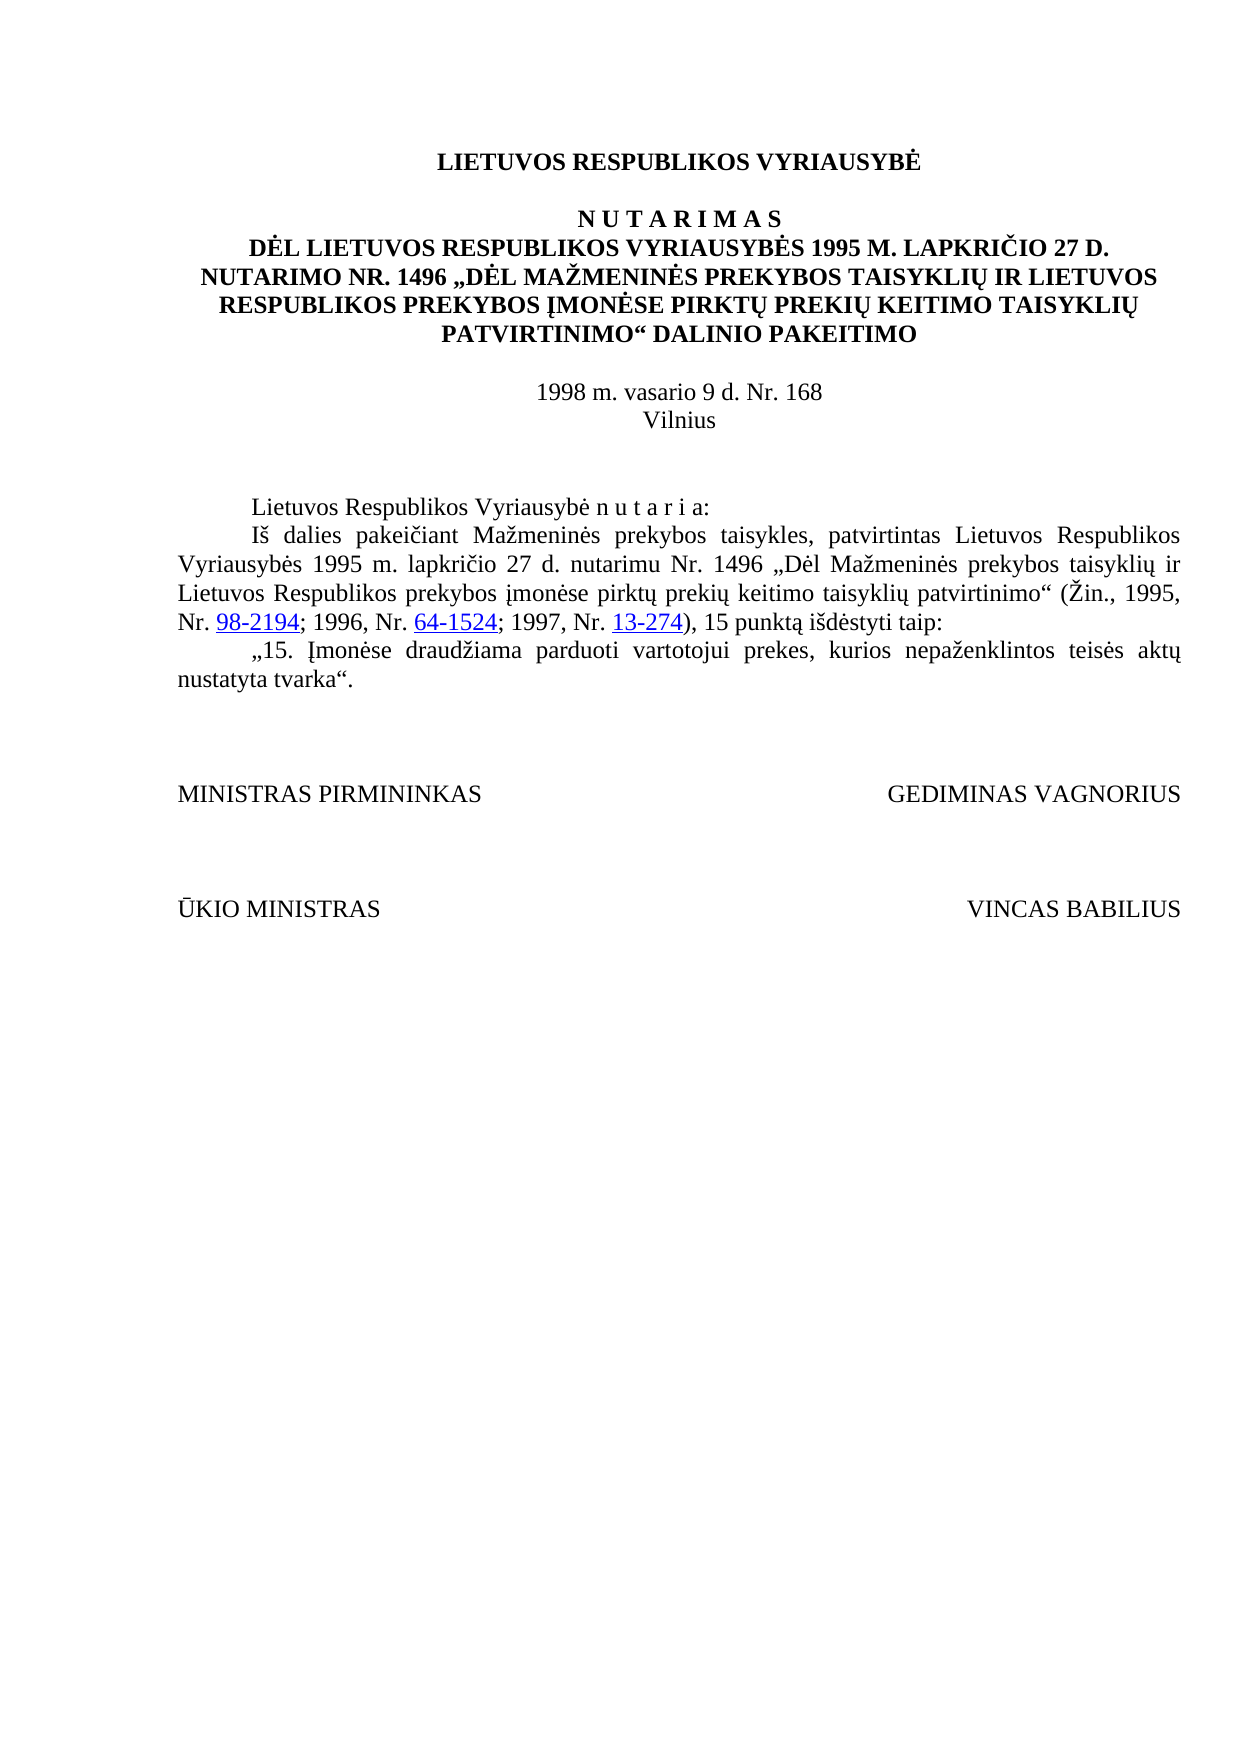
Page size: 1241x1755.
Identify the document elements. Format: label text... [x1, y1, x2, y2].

text ŪKIO MINISTRAS VINCAS BABILIUS [177, 894, 1181, 923]
text Lietuvos Respublikos Vyriausybė nutaria: [177, 492, 1181, 521]
text DĖL LIETUVOS RESPUBLIKOS VYRIAUSYBĖS 1995 M. LAPKRIČIO 27 D. NUTARIMO NR. 1496 „DĖL MAŽMENINĖS PREKYBOS TAISYKLIŲ IR LIETUVOS RESPUBLIKOS PREKYBOS ĮMONĖSE PIRKTŲ PREKIŲ KEITIMO TAISYKLIŲ PATVIRTINIMO“ DALINIO PAKEITIMO [177, 233, 1181, 348]
text „15. Įmonėse draudžiama parduoti vartotojui prekes, kurios nepaženklintos teisės aktų nustatyta tvarka“. [177, 636, 1181, 693]
text MINISTRAS PIRMININKAS GEDIMINAS VAGNORIUS [177, 779, 1181, 808]
text LIETUVOS RESPUBLIKOS VYRIAUSYBĖ [177, 147, 1181, 176]
text Iš dalies pakeičiant Mažmeninės prekybos taisykles, patvirtintas Lietuvos Respublikos Vyriausybės 1995 m. lapkričio 27 d. nutarimu Nr. 1496 „Dėl Mažmeninės prekybos taisyklių ir Lietuvos Respublikos prekybos įmonėse pirktų prekių keitimo taisyklių patvirtinimo“ (Žin., 1995, Nr. 98-2194; 1996, Nr. 64-1524; 1997, Nr. 13-274), 15 punktą išdėstyti taip: [177, 521, 1181, 636]
text 1998 m. vasario 9 d. Nr. 168 [177, 377, 1181, 406]
text Vilnius [177, 406, 1181, 434]
text N U T A R I M A S [177, 204, 1181, 233]
